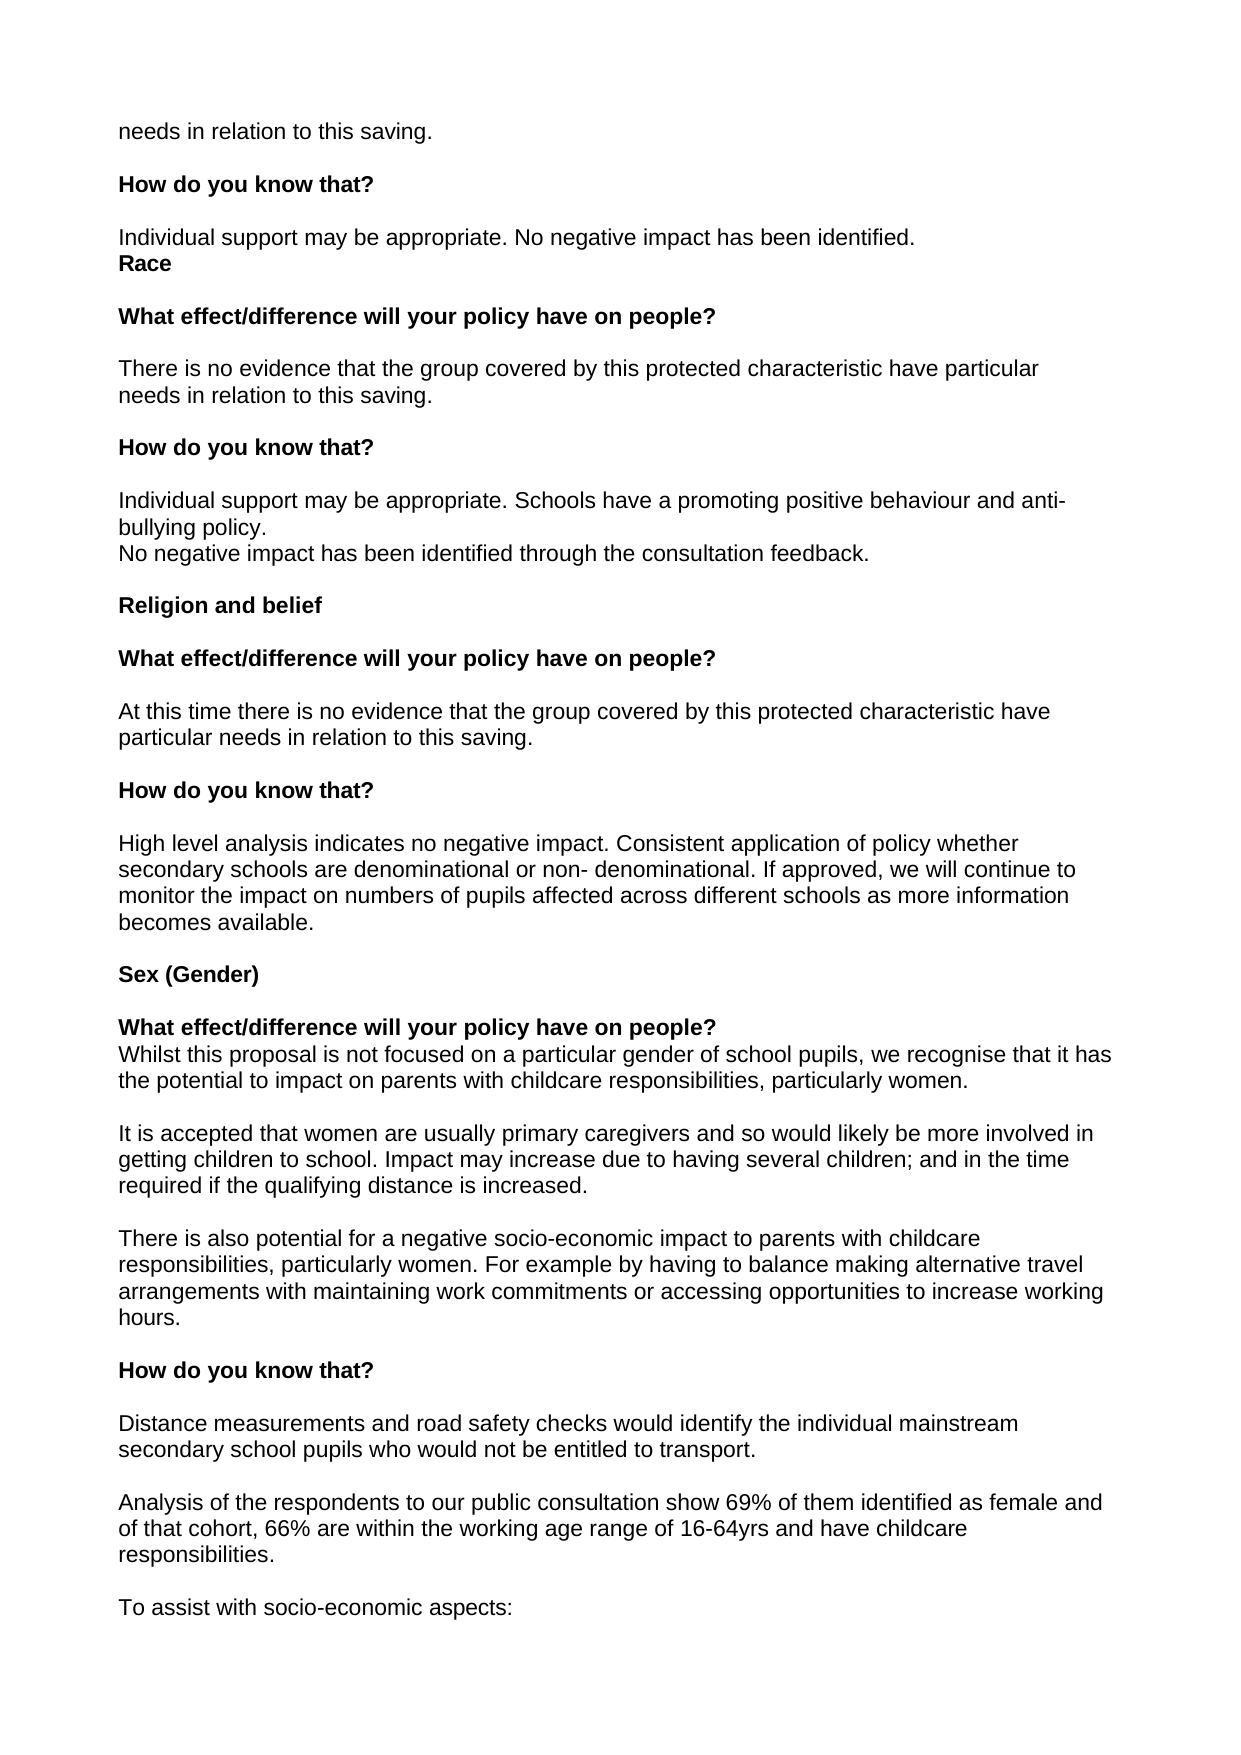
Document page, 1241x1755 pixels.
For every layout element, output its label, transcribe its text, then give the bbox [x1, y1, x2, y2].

text What effect/difference will your policy have on people? [118, 303, 1105, 329]
text There is also potential for a negative socio-economic impact to parents with childcare responsibilities, particularly women. For example by having to balance making alternative travel arrangements with maintaining work commitments or accessing opportunities to increase working hours. [118, 1225, 1122, 1331]
text What effect/difference will your policy have on people? [118, 1014, 1122, 1041]
text There is no evidence that the group covered by this protected characteristic have particular needs in relation to this saving. [118, 355, 1105, 408]
text How do you know that? [118, 171, 1105, 197]
text Sex (Gender) [118, 961, 1122, 988]
text Individual support may be appropriate. Schools have a promoting positive behaviour and anti-bullying policy. [118, 487, 1122, 540]
text It is accepted that women are usually primary caregivers and so would likely be more involved in getting children to school. Impact may increase due to having several children; and in the time required if the qualifying distance is increased. [118, 1119, 1106, 1199]
text needs in relation to this saving. [118, 118, 1105, 144]
text To assist with socio-economic aspects: [118, 1594, 1105, 1621]
text Religion and belief [118, 592, 1105, 619]
text No negative impact has been identified through the consultation feedback. [118, 540, 1105, 566]
text What effect/difference will your policy have on people? [118, 645, 1105, 672]
text How do you know that? [118, 434, 1105, 461]
text Whilst this proposal is not focused on a particular gender of school pupils, we recognise that it has the potential to impact on parents with childcare responsibilities, particularly women. [118, 1041, 1122, 1093]
text At this time there is no evidence that the group covered by this protected characteristic have particular needs in relation to this saving. [118, 698, 1105, 751]
text Analysis of the respondents to our public consultation show 69% of them identified as female and of that cohort, 66% are within the working age range of 16-64yrs and have childcare responsibilities. [118, 1489, 1122, 1568]
text High level analysis indicates no negative impact. Consistent application of policy whether secondary schools are denominational or non- denominational. If approved, we will continue to monitor the impact on numbers of pupils affected across different schools as more information becomes available. [118, 830, 1105, 935]
text Race [118, 250, 1106, 276]
text How do you know that? [118, 777, 1105, 803]
text Distance measurements and road safety checks would identify the individual mainstream secondary school pupils who would not be entitled to transport. [118, 1409, 1122, 1462]
text How do you know that? [118, 1357, 1105, 1383]
text Individual support may be appropriate. No negative impact has been identified. [118, 223, 1105, 250]
